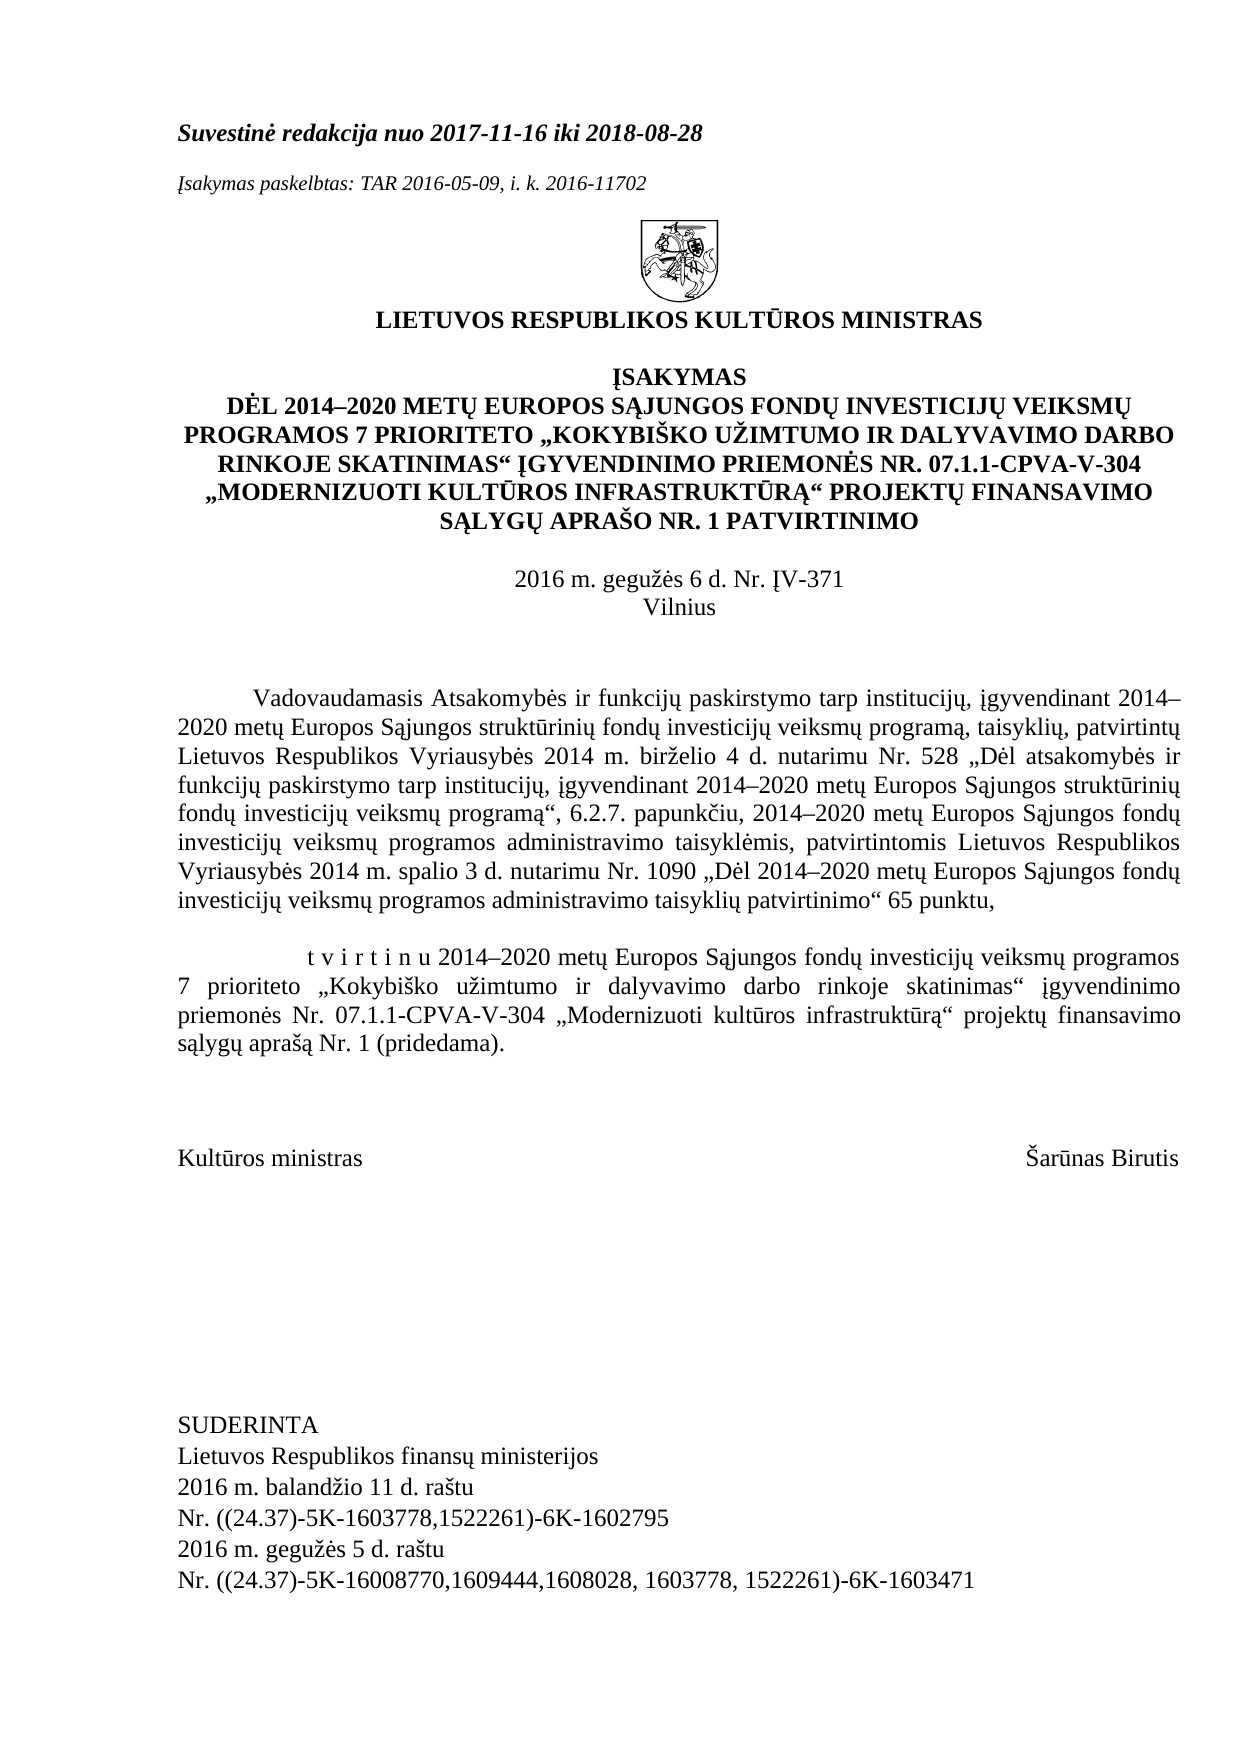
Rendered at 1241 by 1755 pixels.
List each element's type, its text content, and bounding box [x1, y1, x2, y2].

text 2016 m. balandžio 11 d. raštu [177, 1472, 1181, 1501]
text ĮSAKYMAS [177, 362, 1181, 391]
text Kultūros ministras Šarūnas Birutis [177, 1143, 1181, 1172]
text DĖL 2014–2020 METŲ EUROPOS SĄJUNGOS FONDŲ INVESTICIJŲ VEIKSMŲ PROGRAMOS 7 PRIORITETO „KOKYBIŠKO UŽIMTUMO IR DALYVAVIMO DARBO RINKOJE SKATINIMAS“ ĮGYVENDINIMO PRIEMONĖS NR. 07.1.1-CPVA-V-304 „MODERNIZUOTI KULTŪROS INFRASTRUKTŪRĄ“ PROJEKTŲ FINANSAVIMO SĄLYGŲ APRAŠO NR. 1 PATVIRTINIMO [177, 391, 1181, 535]
text Įsakymas paskelbtas: TAR 2016-05-09, i. k. 2016-11702 [177, 171, 1181, 195]
text Suvestinė redakcija nuo 2017-11-16 iki 2018-08-28 [177, 118, 1181, 147]
text Vadovaudamasis Atsakomybės ir funkcijų paskirstymo tarp institucijų, įgyvendinant 2014–2020 metų Europos Sąjungos struktūrinių fondų investicijų veiksmų programą, taisyklių, patvirtintų Lietuvos Respublikos Vyriausybės 2014 m. birželio 4 d. nutarimu Nr. 528 „Dėl atsakomybės ir funkcijų paskirstymo tarp institucijų, įgyvendinant 2014–2020 metų Europos Sąjungos struktūrinių fondų investicijų veiksmų programą“, 6.2.7. papunkčiu, 2014–2020 metų Europos Sąjungos fondų investicijų veiksmų programos administravimo taisyklėmis, patvirtintomis Lietuvos Respublikos Vyriausybės 2014 m. spalio 3 d. nutarimu Nr. 1090 „Dėl 2014–2020 metų Europos Sąjungos fondų investicijų veiksmų programos administravimo taisyklių patvirtinimo“ 65 punktu, [177, 683, 1181, 913]
text t v i r t i n u 2014–2020 metų Europos Sąjungos fondų investicijų veiksmų programos 7 prioriteto „Kokybiško užimtumo ir dalyvavimo darbo rinkoje skatinimas“ įgyvendinimo priemonės Nr. 07.1.1-CPVA-V-304 „Modernizuoti kultūros infrastruktūrą“ projektų finansavimo sąlygų aprašą Nr. 1 (pridedama). [177, 942, 1181, 1057]
text 2016 m. gegužės 6 d. Nr. ĮV-371 [177, 564, 1181, 592]
text Vilnius [177, 592, 1181, 621]
text Nr. ((24.37)-5K-1603778,1522261)-6K-1602795 [177, 1503, 1181, 1532]
text Lietuvos Respublikos finansų ministerijos [177, 1441, 1181, 1470]
text Nr. ((24.37)-5K-16008770,1609444,1608028, 1603778, 1522261)-6K-1603471 [177, 1566, 1181, 1594]
text LIETUVOS RESPUBLIKOS KULTŪROS MINISTRAS [177, 305, 1181, 334]
text 2016 m. gegužės 5 d. raštu [177, 1534, 1181, 1563]
text SUDERINTA [177, 1410, 1181, 1439]
